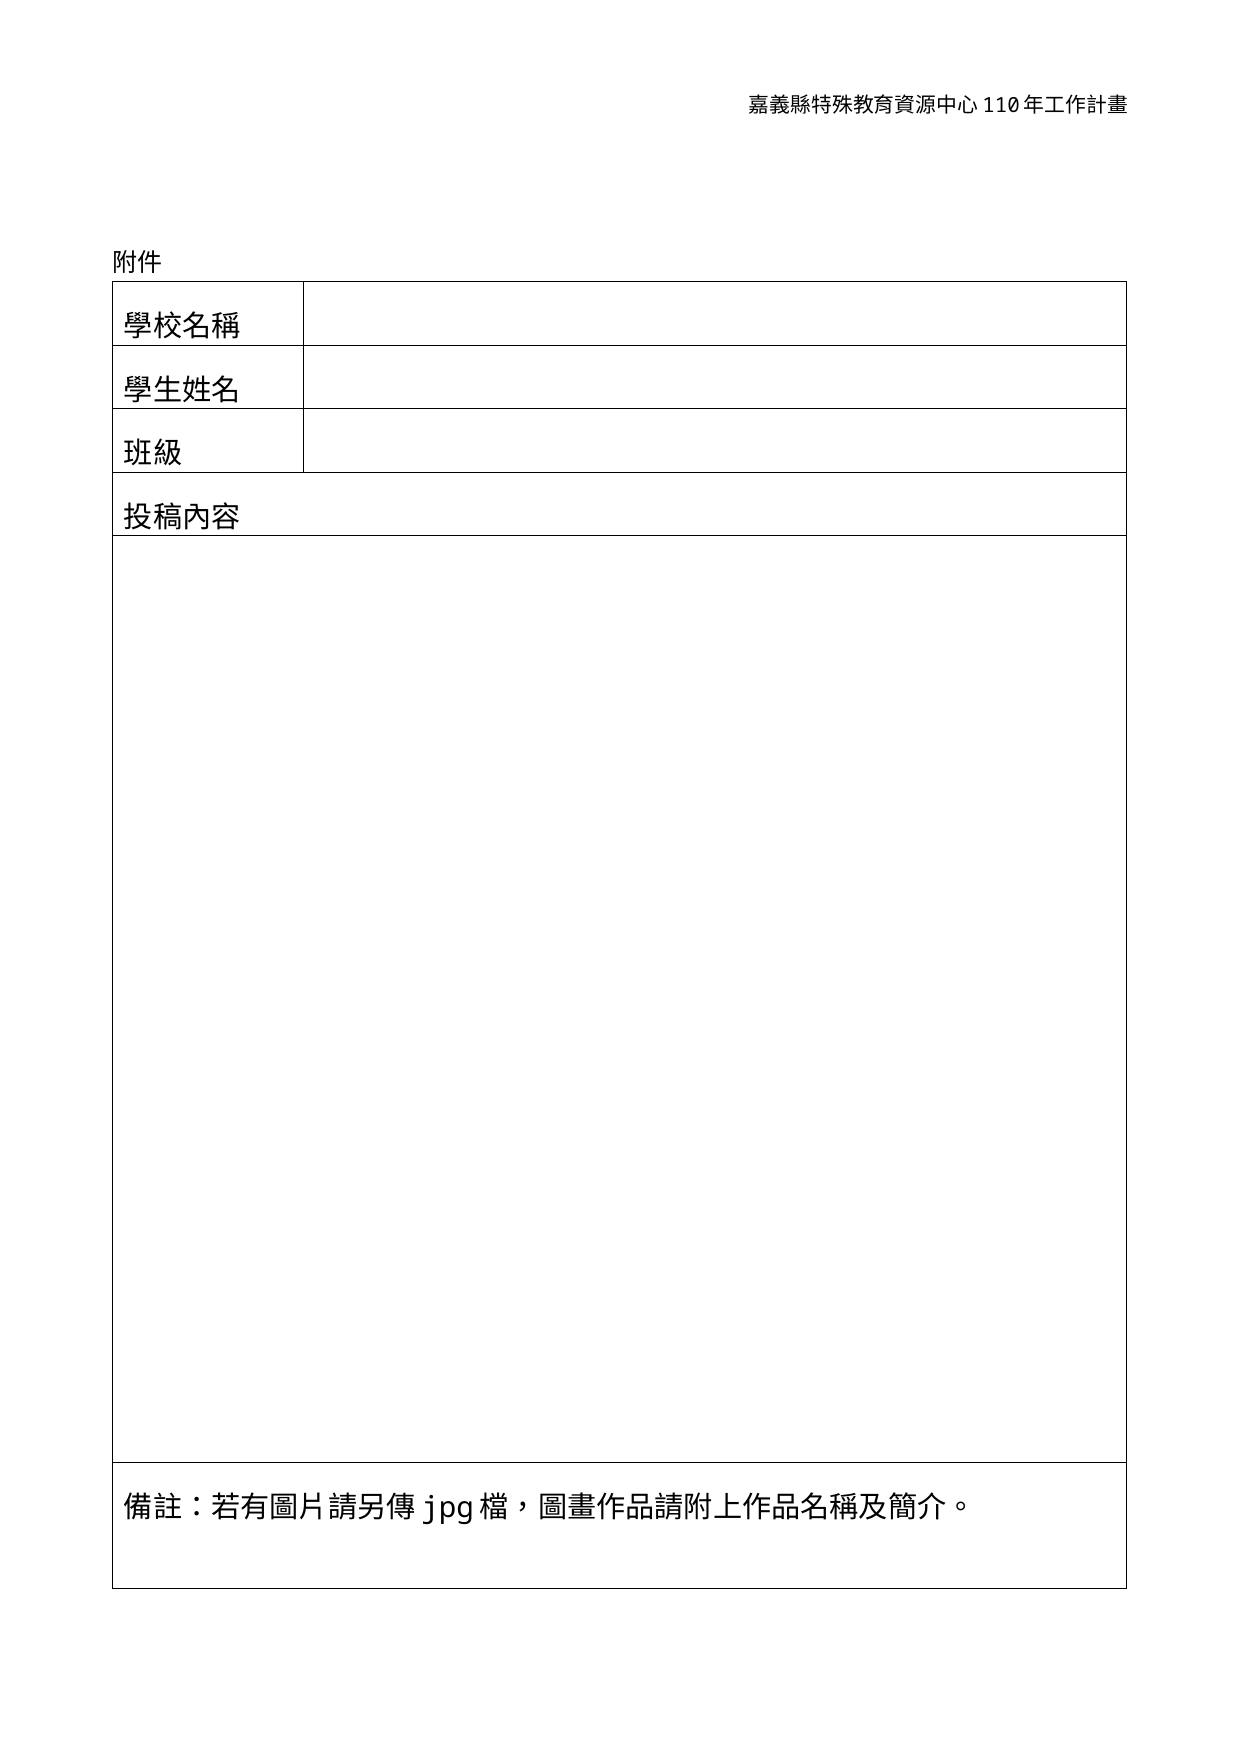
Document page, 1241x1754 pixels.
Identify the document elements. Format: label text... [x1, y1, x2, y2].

table_cell 學生姓名 [113, 346, 303, 408]
table_cell [304, 346, 1126, 408]
table_cell [304, 409, 1126, 472]
table_cell 投稿內容 [113, 473, 1126, 535]
table_cell [113, 536, 1126, 1462]
text 附件 [112, 219, 1128, 281]
table_cell 班級 [113, 409, 303, 472]
table_header [304, 282, 1126, 345]
table_header 學校名稱 [113, 282, 303, 345]
table_cell 備註：若有圖片請另傳jpg檔，圖畫作品請附上作品名稱及簡介。 [113, 1463, 1126, 1588]
